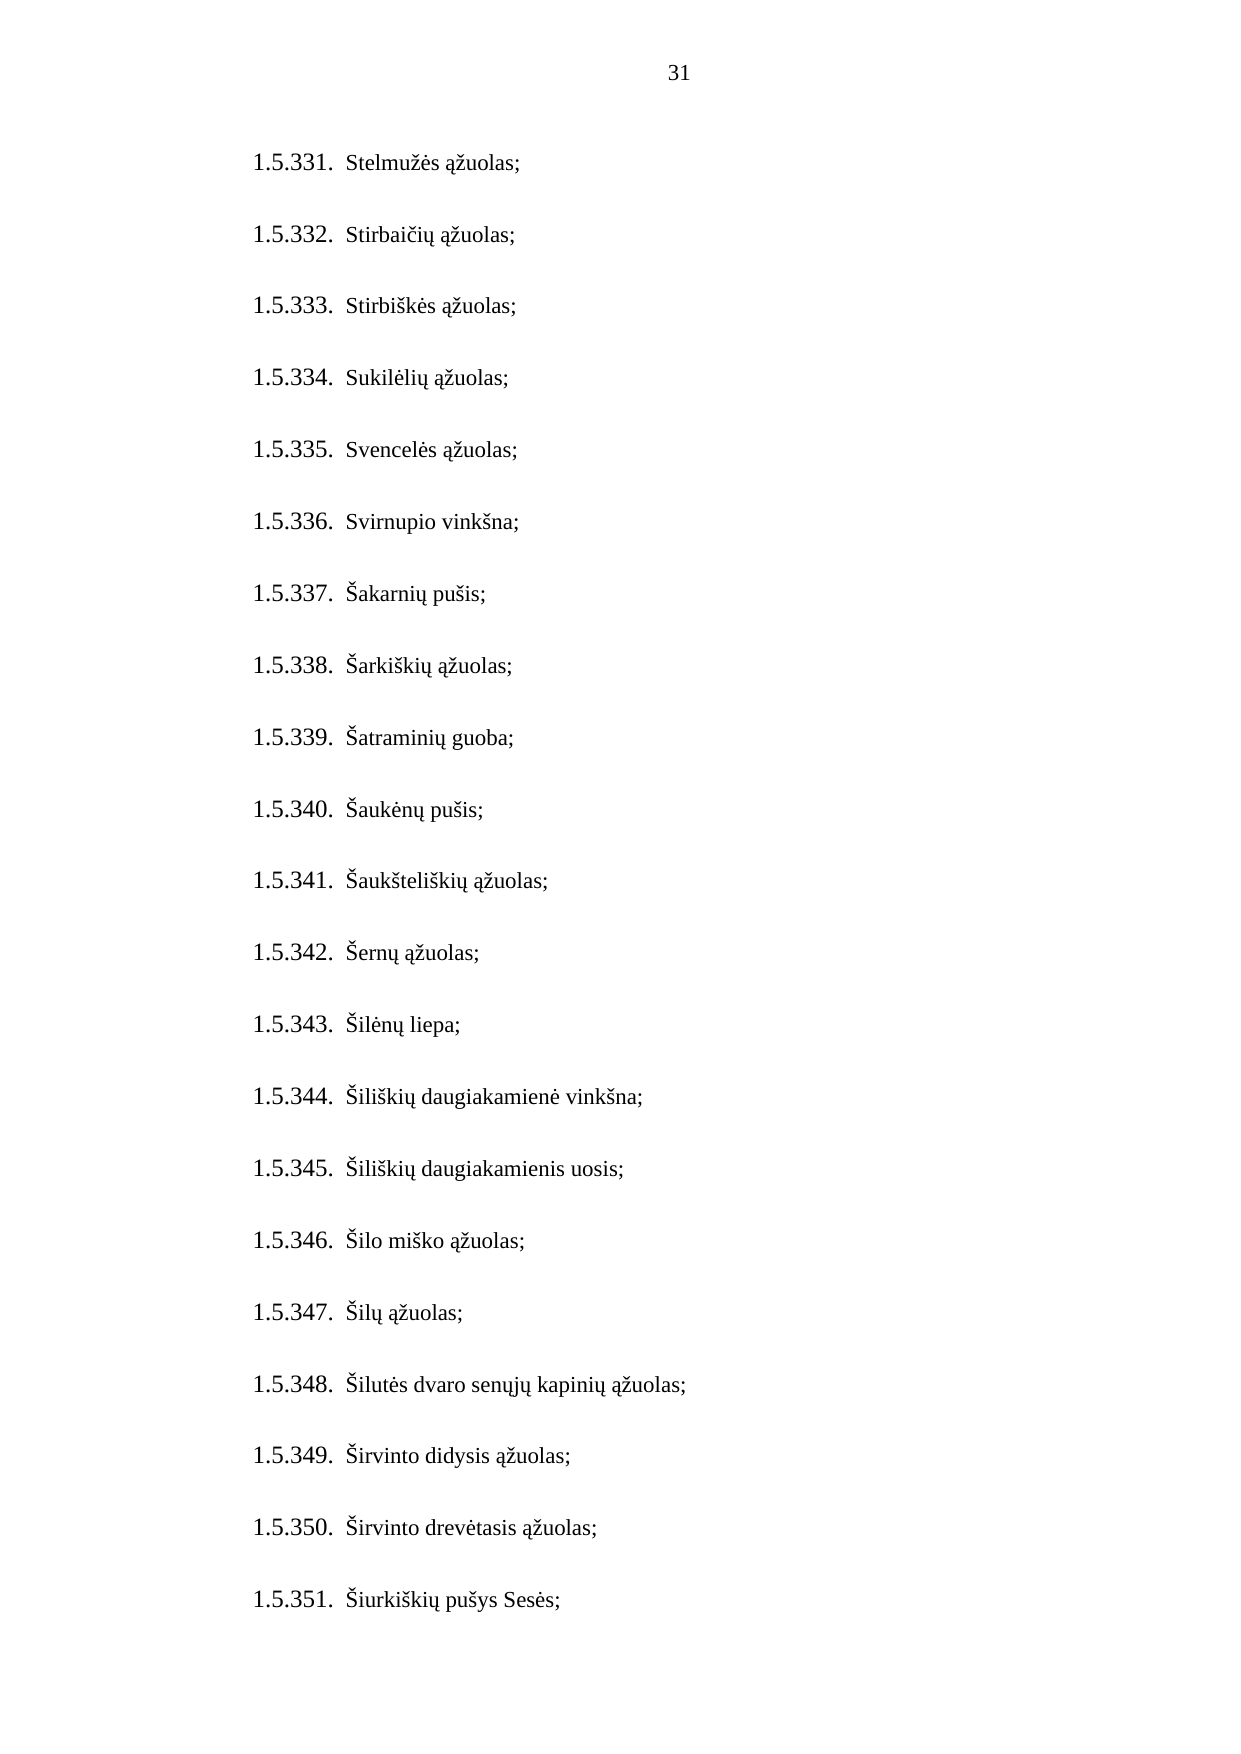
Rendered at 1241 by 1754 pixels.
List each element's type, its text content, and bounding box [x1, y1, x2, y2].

text 1.5.332. Stirbaičių ąžuolas; [177, 219, 1181, 247]
text 1.5.349. Širvinto didysis ąžuolas; [177, 1441, 1181, 1469]
text 1.5.334. Sukilėlių ąžuolas; [177, 362, 1181, 391]
text 1.5.336. Svirnupio vinkšna; [177, 506, 1181, 535]
text 1.5.342. Šernų ąžuolas; [177, 937, 1181, 966]
text 1.5.343. Šilėnų liepa; [177, 1009, 1181, 1038]
text 1.5.341. Šaukšteliškių ąžuolas; [177, 866, 1181, 894]
text 1.5.347. Šilų ąžuolas; [177, 1297, 1181, 1326]
text 1.5.338. Šarkiškių ąžuolas; [177, 650, 1181, 679]
text 1.5.346. Šilo miško ąžuolas; [177, 1225, 1181, 1254]
text 1.5.351. Šiurkiškių pušys Sesės; [177, 1584, 1181, 1613]
text 1.5.335. Svencelės ąžuolas; [177, 434, 1181, 463]
text 1.5.348. Šilutės dvaro senųjų kapinių ąžuolas; [177, 1369, 1181, 1397]
text 1.5.340. Šaukėnų pušis; [177, 794, 1181, 822]
text 1.5.337. Šakarnių pušis; [177, 578, 1181, 607]
text 1.5.331. Stelmužės ąžuolas; [177, 147, 1181, 176]
text 1.5.350. Širvinto drevėtasis ąžuolas; [177, 1512, 1181, 1541]
text 1.5.345. Šiliškių daugiakamienis uosis; [177, 1153, 1181, 1182]
text 1.5.333. Stirbiškės ąžuolas; [177, 291, 1181, 319]
text 1.5.344. Šiliškių daugiakamienė vinkšna; [177, 1081, 1181, 1110]
text 1.5.339. Šatraminių guoba; [177, 722, 1181, 751]
